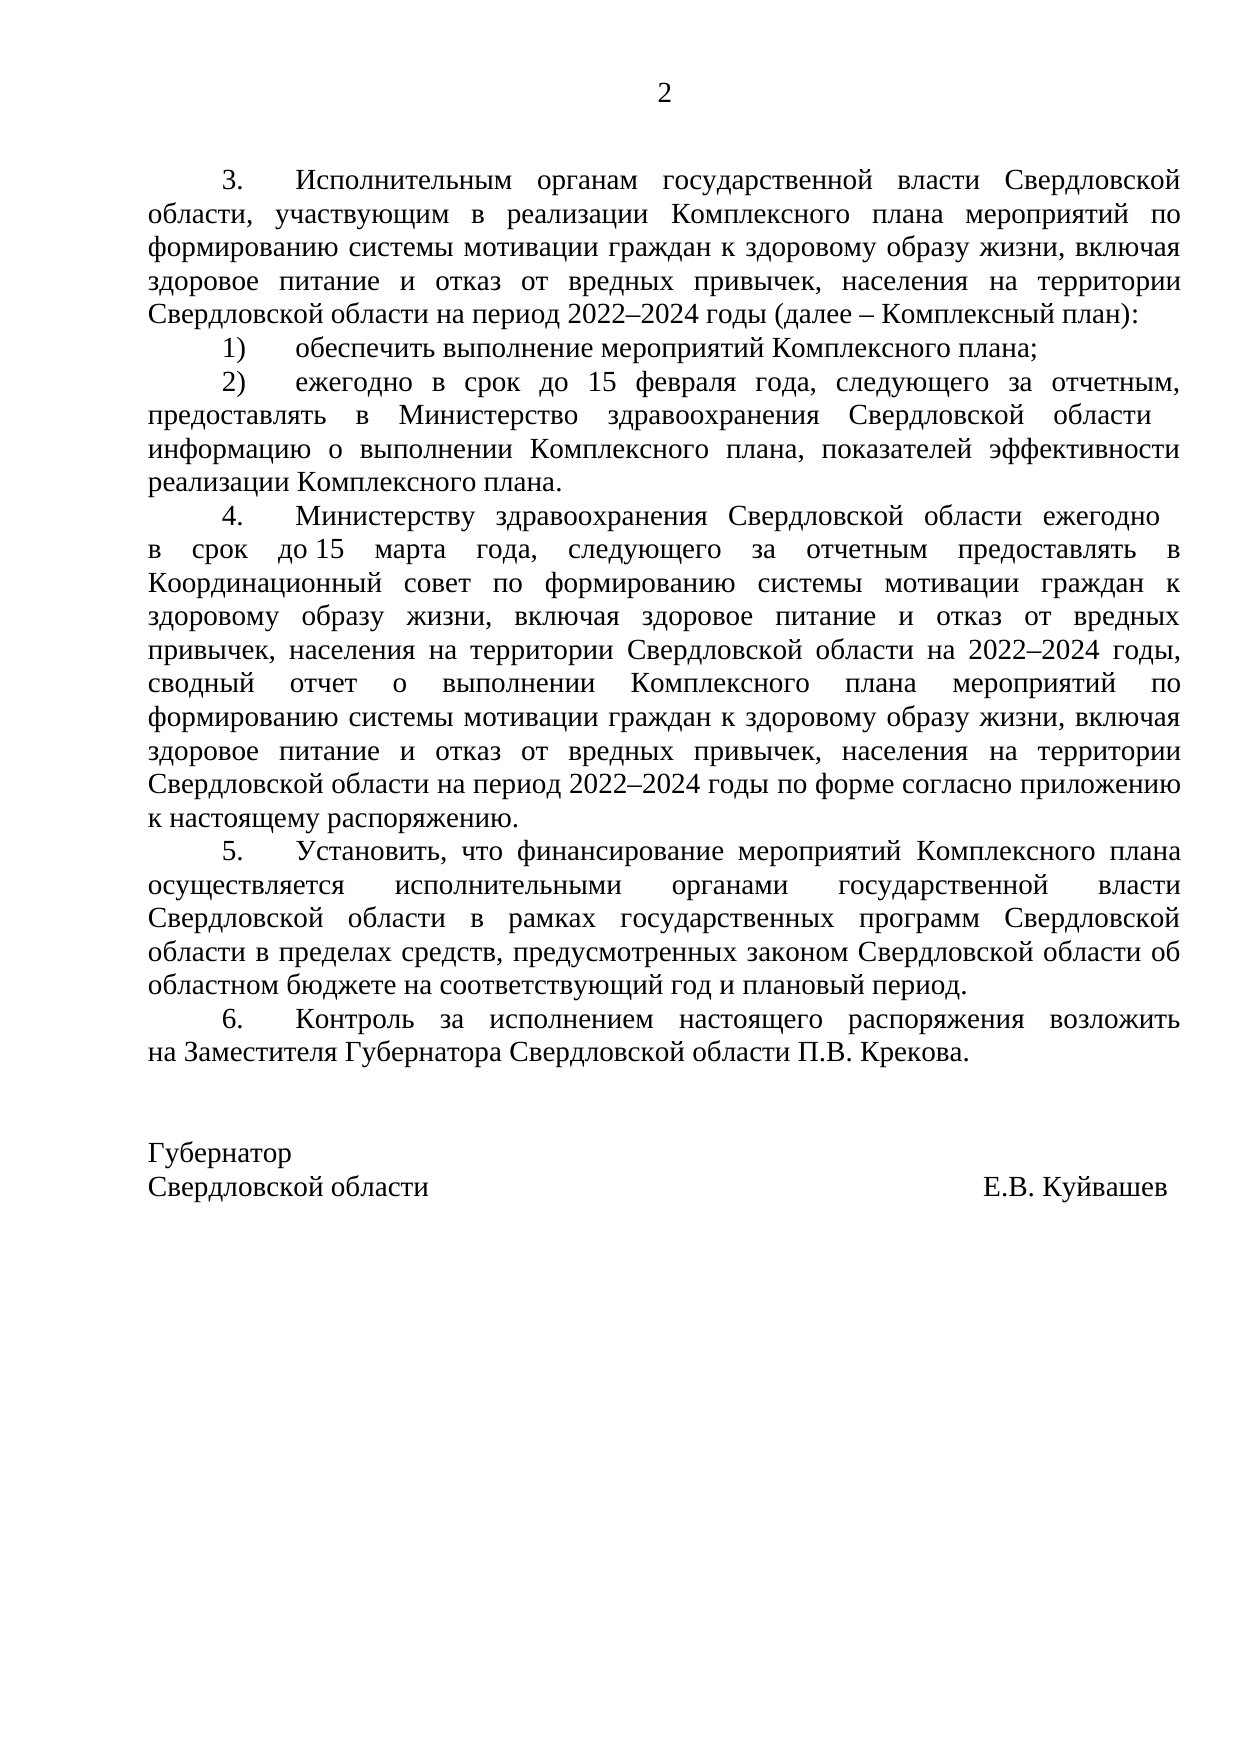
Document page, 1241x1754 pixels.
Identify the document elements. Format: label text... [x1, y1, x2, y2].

list Контроль за исполнением настоящего распоряжения возложить на Заместителя Губернатора Свердловской области П.В. Крекова. [148, 1001, 1181, 1068]
list ежегодно в срок до 15 февраля года, следующего за отчетным, предоставлять в Министерство здравоохранения Свердловской области информацию о выполнении Комплексного плана, показателей эффективности реализации Комплексного плана. [148, 364, 1181, 498]
text Губернатор [148, 1135, 1181, 1169]
list Министерству здравоохранения Свердловской области ежегодно в срок до 15 марта года, следующего за отчетным предоставлять в Координационный совет по формированию системы мотивации граждан к здоровому образу жизни, включая здоровое питание и отказ от вредных привычек, населения на территории Свердловской области на 2022–2024 годы, сводный отчет о выполнении Комплексного плана мероприятий по формированию системы мотивации граждан к здоровому образу жизни, включая здоровое питание и отказ от вредных привычек, населения на территории Свердловской области на период 2022–2024 годы по форме согласно приложению к настоящему распоряжению. [148, 498, 1181, 833]
text Свердловской области Е.В. Куйвашев [148, 1169, 1181, 1202]
list Установить, что финансирование мероприятий Комплексного плана осуществляется исполнительными органами государственной власти Свердловской области в рамках государственных программ Свердловской области в пределах средств, предусмотренных законом Свердловской области об областном бюджете на соответствующий год и плановый период. [148, 833, 1181, 1001]
list Исполнительным органам государственной власти Свердловской области, участвующим в реализации Комплексного плана мероприятий по формированию системы мотивации граждан к здоровому образу жизни, включая здоровое питание и отказ от вредных привычек, населения на территории Свердловской области на период 2022–2024 годы (далее – Комплексный план): [148, 162, 1181, 330]
list обеспечить выполнение мероприятий Комплексного плана; [148, 330, 1181, 364]
